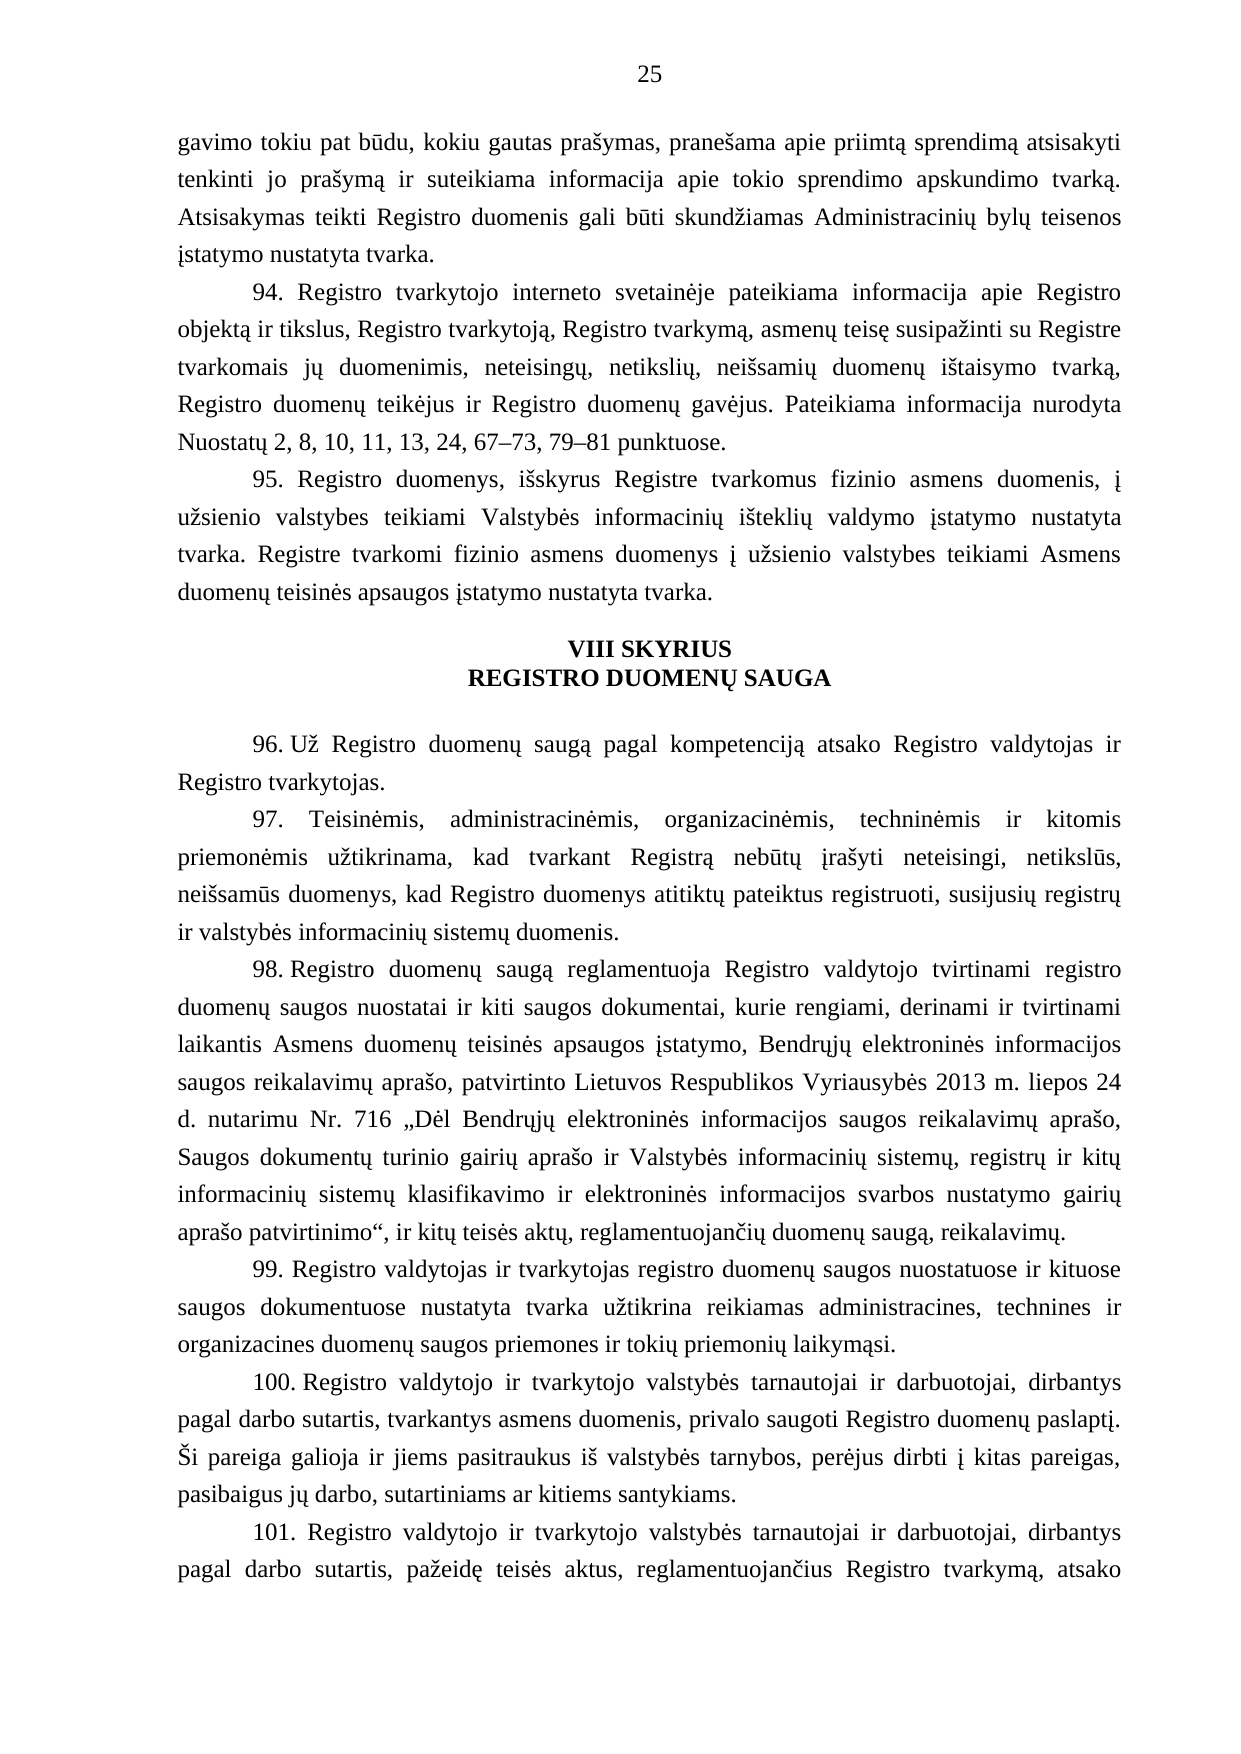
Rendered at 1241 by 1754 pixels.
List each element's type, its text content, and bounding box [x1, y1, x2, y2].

text 99. Registro valdytojas ir tvarkytojas registro duomenų saugos nuostatuose ir kituose saugos dokumentuose nustatyta tvarka užtikrina reikiamas administracines, technines ir organizacines duomenų saugos priemones ir tokių priemonių laikymąsi. [177, 1246, 1122, 1358]
text 94. Registro tvarkytojo interneto svetainėje pateikiama informacija apie Registro objektą ir tikslus, Registro tvarkytoją, Registro tvarkymą, asmenų teisę susipažinti su Registre tvarkomais jų duomenimis, neteisingų, netikslių, neišsamių duomenų ištaisymo tvarką, Registro duomenų teikėjus ir Registro duomenų gavėjus. Pateikiama informacija nurodyta Nuostatų 2, 8, 10, 11, 13, 24, 67–73, 79–81 punktuose. [177, 268, 1122, 456]
text 97. Teisinėmis, administracinėmis, organizacinėmis, techninėmis ir kitomis priemonėmis užtikrinama, kad tvarkant Registrą nebūtų įrašyti neteisingi, netikslūs, neišsamūs duomenys, kad Registro duomenys atitiktų pateiktus registruoti, susijusių registrų ir valstybės informacinių sistemų duomenis. [177, 796, 1122, 946]
text 100. Registro valdytojo ir tvarkytojo valstybės tarnautojai ir darbuotojai, dirbantys pagal darbo sutartis, tvarkantys asmens duomenis, privalo saugoti Registro duomenų paslaptį. Ši pareiga galioja ir jiems pasitraukus iš valstybės tarnybos, perėjus dirbti į kitas pareigas, pasibaigus jų darbo, sutartiniams ar kitiems santykiams. [177, 1358, 1122, 1508]
text 98. Registro duomenų saugą reglamentuoja Registro valdytojo tvirtinami registro duomenų saugos nuostatai ir kiti saugos dokumentai, kurie rengiami, derinami ir tvirtinami laikantis Asmens duomenų teisinės apsaugos įstatymo, Bendrųjų elektroninės informacijos saugos reikalavimų aprašo, patvirtinto Lietuvos Respublikos Vyriausybės 2013 m. liepos 24 d. nutarimu Nr. 716 „Dėl Bendrųjų elektroninės informacijos saugos reikalavimų aprašo, Saugos dokumentų turinio gairių aprašo ir Valstybės informacinių sistemų, registrų ir kitų informacinių sistemų klasifikavimo ir elektroninės informacijos svarbos nustatymo gairių aprašo patvirtinimo“, ir kitų teisės aktų, reglamentuojančių duomenų saugą, reikalavimų. [177, 946, 1122, 1246]
text gavimo tokiu pat būdu, kokiu gautas prašymas, pranešama apie priimtą sprendimą atsisakyti tenkinti jo prašymą ir suteikiama informacija apie tokio sprendimo apskundimo tvarką. Atsisakymas teikti Registro duomenis gali būti skundžiamas Administracinių bylų teisenos įstatymo nustatyta tvarka. [177, 118, 1122, 268]
text REGISTRO DUOMENŲ SAUGA [177, 663, 1122, 692]
text 101. Registro valdytojo ir tvarkytojo valstybės tarnautojai ir darbuotojai, dirbantys pagal darbo sutartis, pažeidę teisės aktus, reglamentuojančius Registro tvarkymą, atsako [177, 1508, 1122, 1583]
text 96. Už Registro duomenų saugą pagal kompetenciją atsako Registro valdytojas ir Registro tvarkytojas. [177, 721, 1122, 796]
text 95. Registro duomenys, išskyrus Registre tvarkomus fizinio asmens duomenis, į užsienio valstybes teikiami Valstybės informacinių išteklių valdymo įstatymo nustatyta tvarka. Registre tvarkomi fizinio asmens duomenys į užsienio valstybes teikiami Asmens duomenų teisinės apsaugos įstatymo nustatyta tvarka. [177, 456, 1122, 606]
text VIII SKYRIUS [177, 634, 1122, 663]
